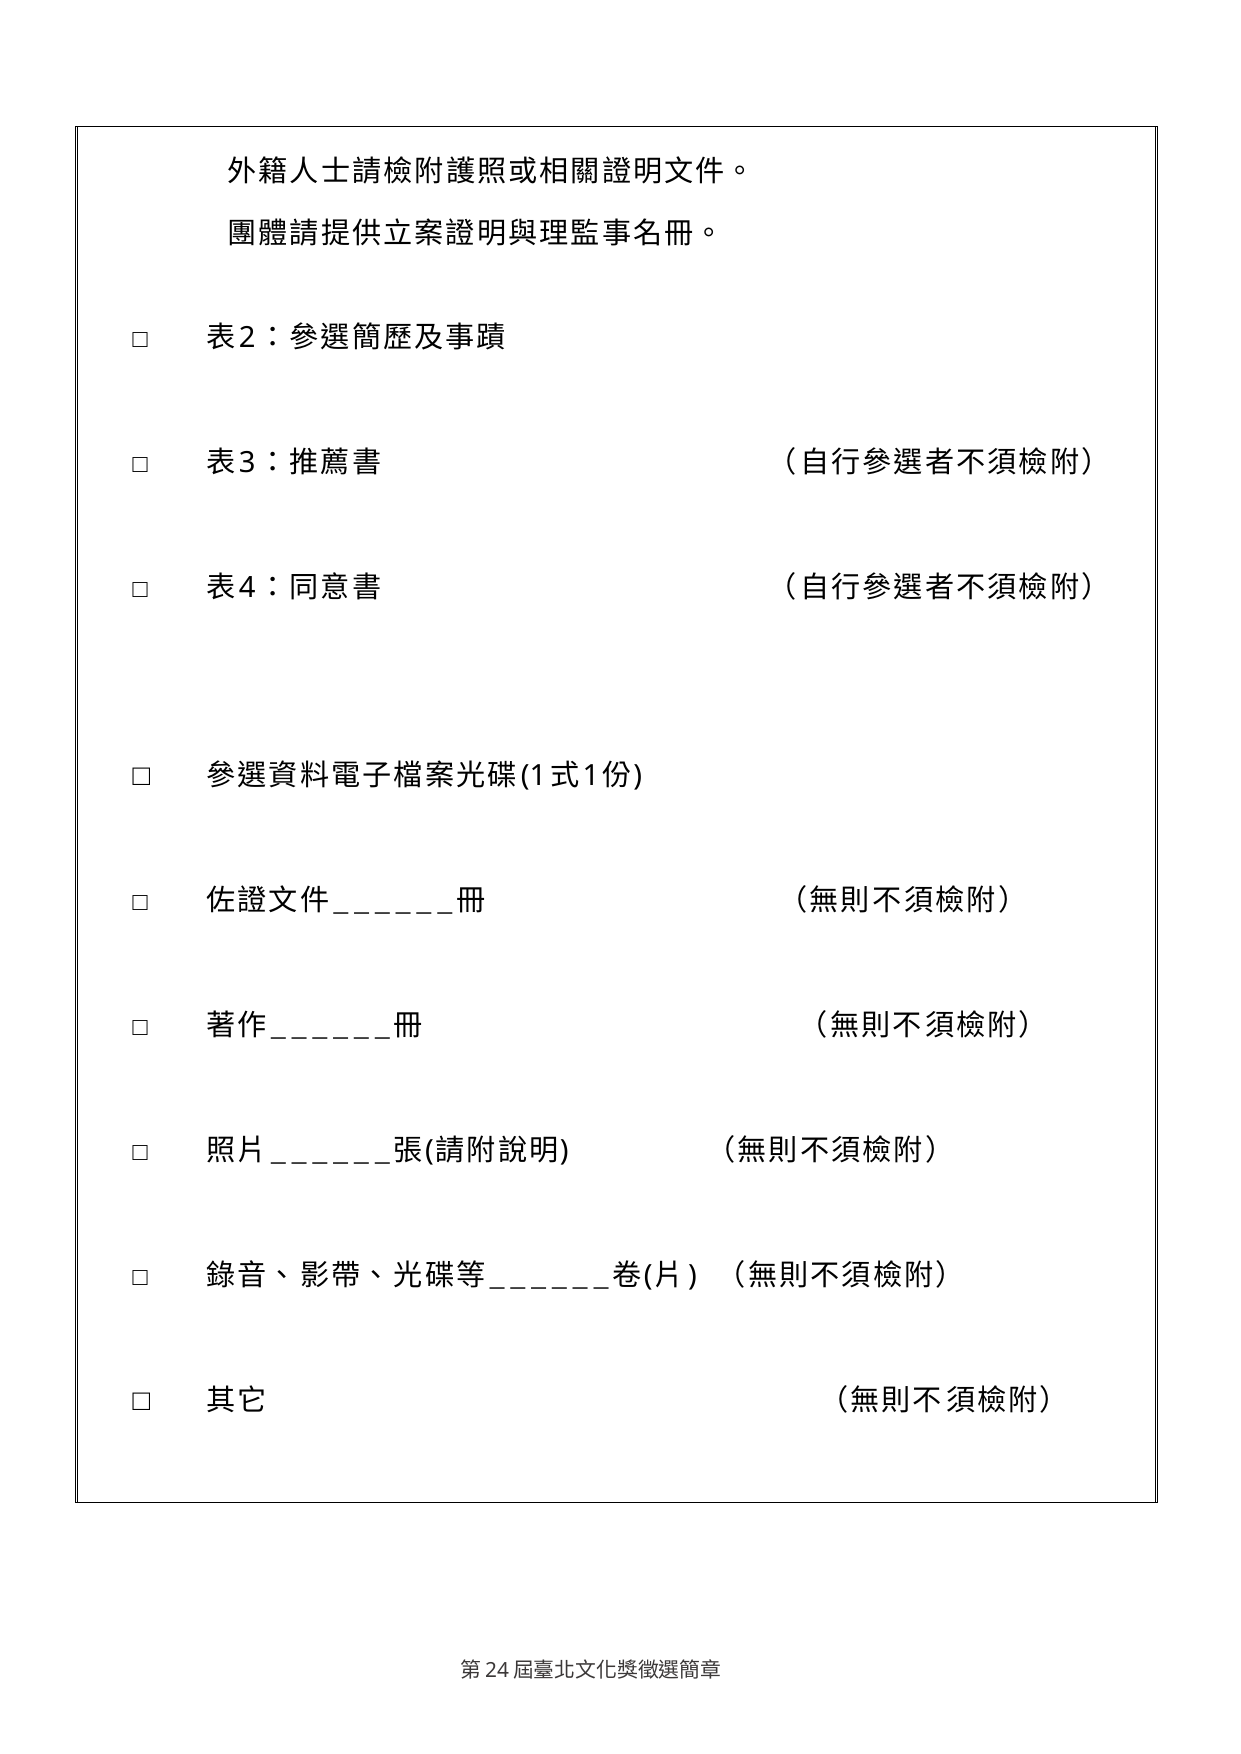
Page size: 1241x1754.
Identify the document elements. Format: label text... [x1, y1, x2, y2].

table_cell 外籍人士請檢附護照或相關證明文件。 團體請提供立案證明與理監事名冊。 表2：參選簡歷及事蹟 表3：推薦書 （自行參選者不須檢附） 表4：同意書 （自行參選者不須檢附） 參選資料電子檔案光碟(1式1份) 佐證文件冊 （無則不須檢附） 著作冊 （無則不須檢附） 照片張(請附說明) （無則不須檢附） 錄音、影帶、光碟等卷(片) （無則不須檢附） 其它 （無則不須檢附） [78, 127, 1155, 1502]
